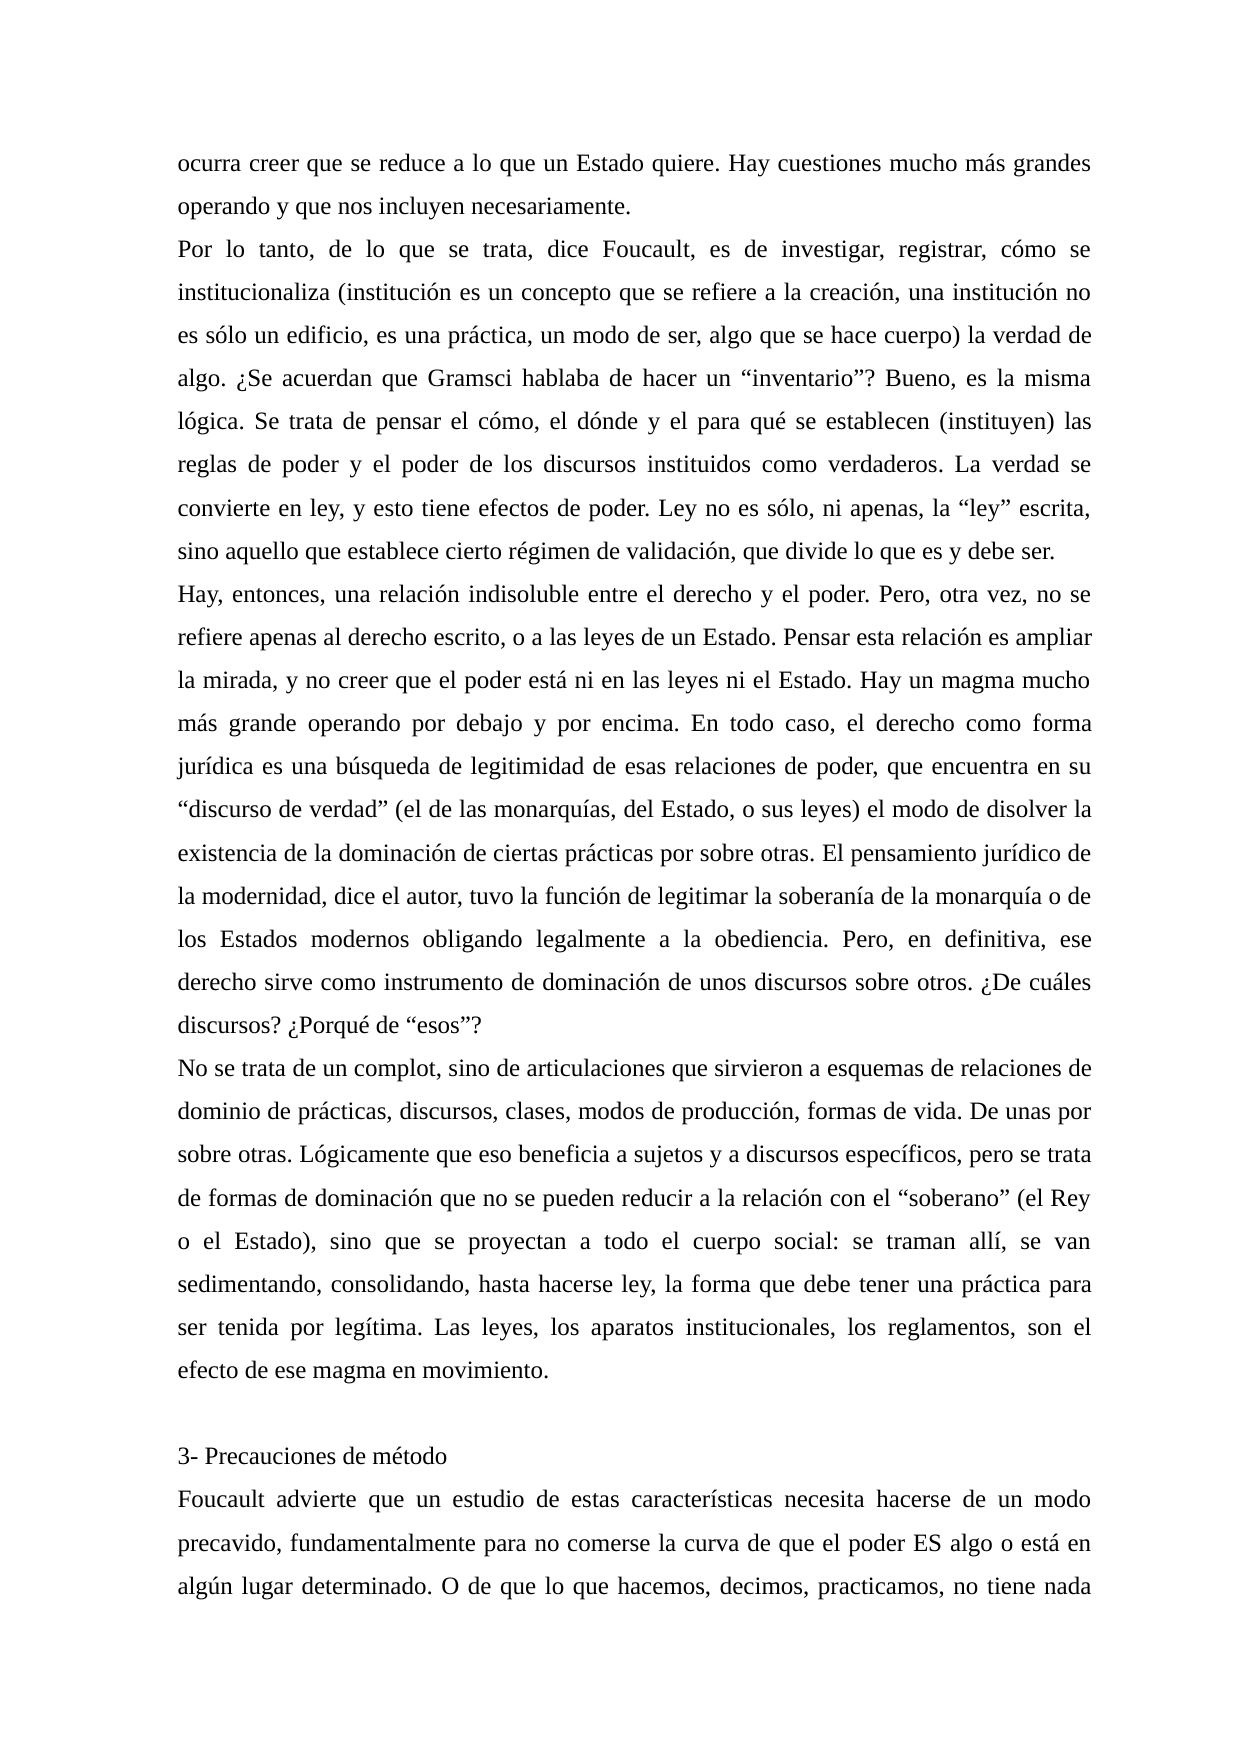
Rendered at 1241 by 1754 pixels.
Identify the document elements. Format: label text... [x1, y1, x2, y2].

text Foucault advierte que un estudio de estas características necesita hacerse de un modo precavido, fundamentalmente para no comerse la curva de que el poder ES algo o está en algún lugar determinado. O de que lo que hacemos, decimos, practicamos, no tiene nada [177, 1484, 1093, 1599]
text 3- Precauciones de método [177, 1441, 1093, 1470]
text ocurra creer que se reduce a lo que un Estado quiere. Hay cuestiones mucho más grandes operando y que nos incluyen necesariamente. [177, 148, 1093, 219]
text No se trata de un complot, sino de articulaciones que sirvieron a esquemas de relaciones de dominio de prácticas, discursos, clases, modos de producción, formas de vida. De unas por sobre otras. Lógicamente que eso beneficia a sujetos y a discursos específicos, pero se trata de formas de dominación que no se pueden reducir a la relación con el “soberano” (el Rey o el Estado), sino que se proyectan a todo el cuerpo social: se traman allí, se van sedimentando, consolidando, hasta hacerse ley, la forma que debe tener una práctica para ser tenida por legítima. Las leyes, los aparatos institucionales, los reglamentos, son el efecto de ese magma en movimiento. [177, 1053, 1093, 1384]
text Por lo tanto, de lo que se trata, dice Foucault, es de investigar, registrar, cómo se institucionaliza (institución es un concepto que se refiere a la creación, una institución no es sólo un edificio, es una práctica, un modo de ser, algo que se hace cuerpo) la verdad de algo. ¿Se acuerdan que Gramsci hablaba de hacer un “inventario”? Bueno, es la misma lógica. Se trata de pensar el cómo, el dónde y el para qué se establecen (instituyen) las reglas de poder y el poder de los discursos instituidos como verdaderos. La verdad se convierte en ley, y esto tiene efectos de poder. Ley no es sólo, ni apenas, la “ley” escrita, sino aquello que establece cierto régimen de validación, que divide lo que es y debe ser. [177, 234, 1093, 564]
text Hay, entonces, una relación indisoluble entre el derecho y el poder. Pero, otra vez, no se refiere apenas al derecho escrito, o a las leyes de un Estado. Pensar esta relación es ampliar la mirada, y no creer que el poder está ni en las leyes ni el Estado. Hay un magma mucho más grande operando por debajo y por encima. En todo caso, el derecho como forma jurídica es una búsqueda de legitimidad de esas relaciones de poder, que encuentra en su “discurso de verdad” (el de las monarquías, del Estado, o sus leyes) el modo de disolver la existencia de la dominación de ciertas prácticas por sobre otras. El pensamiento jurídico de la modernidad, dice el autor, tuvo la función de legitimar la soberanía de la monarquía o de los Estados modernos obligando legalmente a la obediencia. Pero, en definitiva, ese derecho sirve como instrumento de dominación de unos discursos sobre otros. ¿De cuáles discursos? ¿Porqué de “esos”? [177, 579, 1093, 1039]
